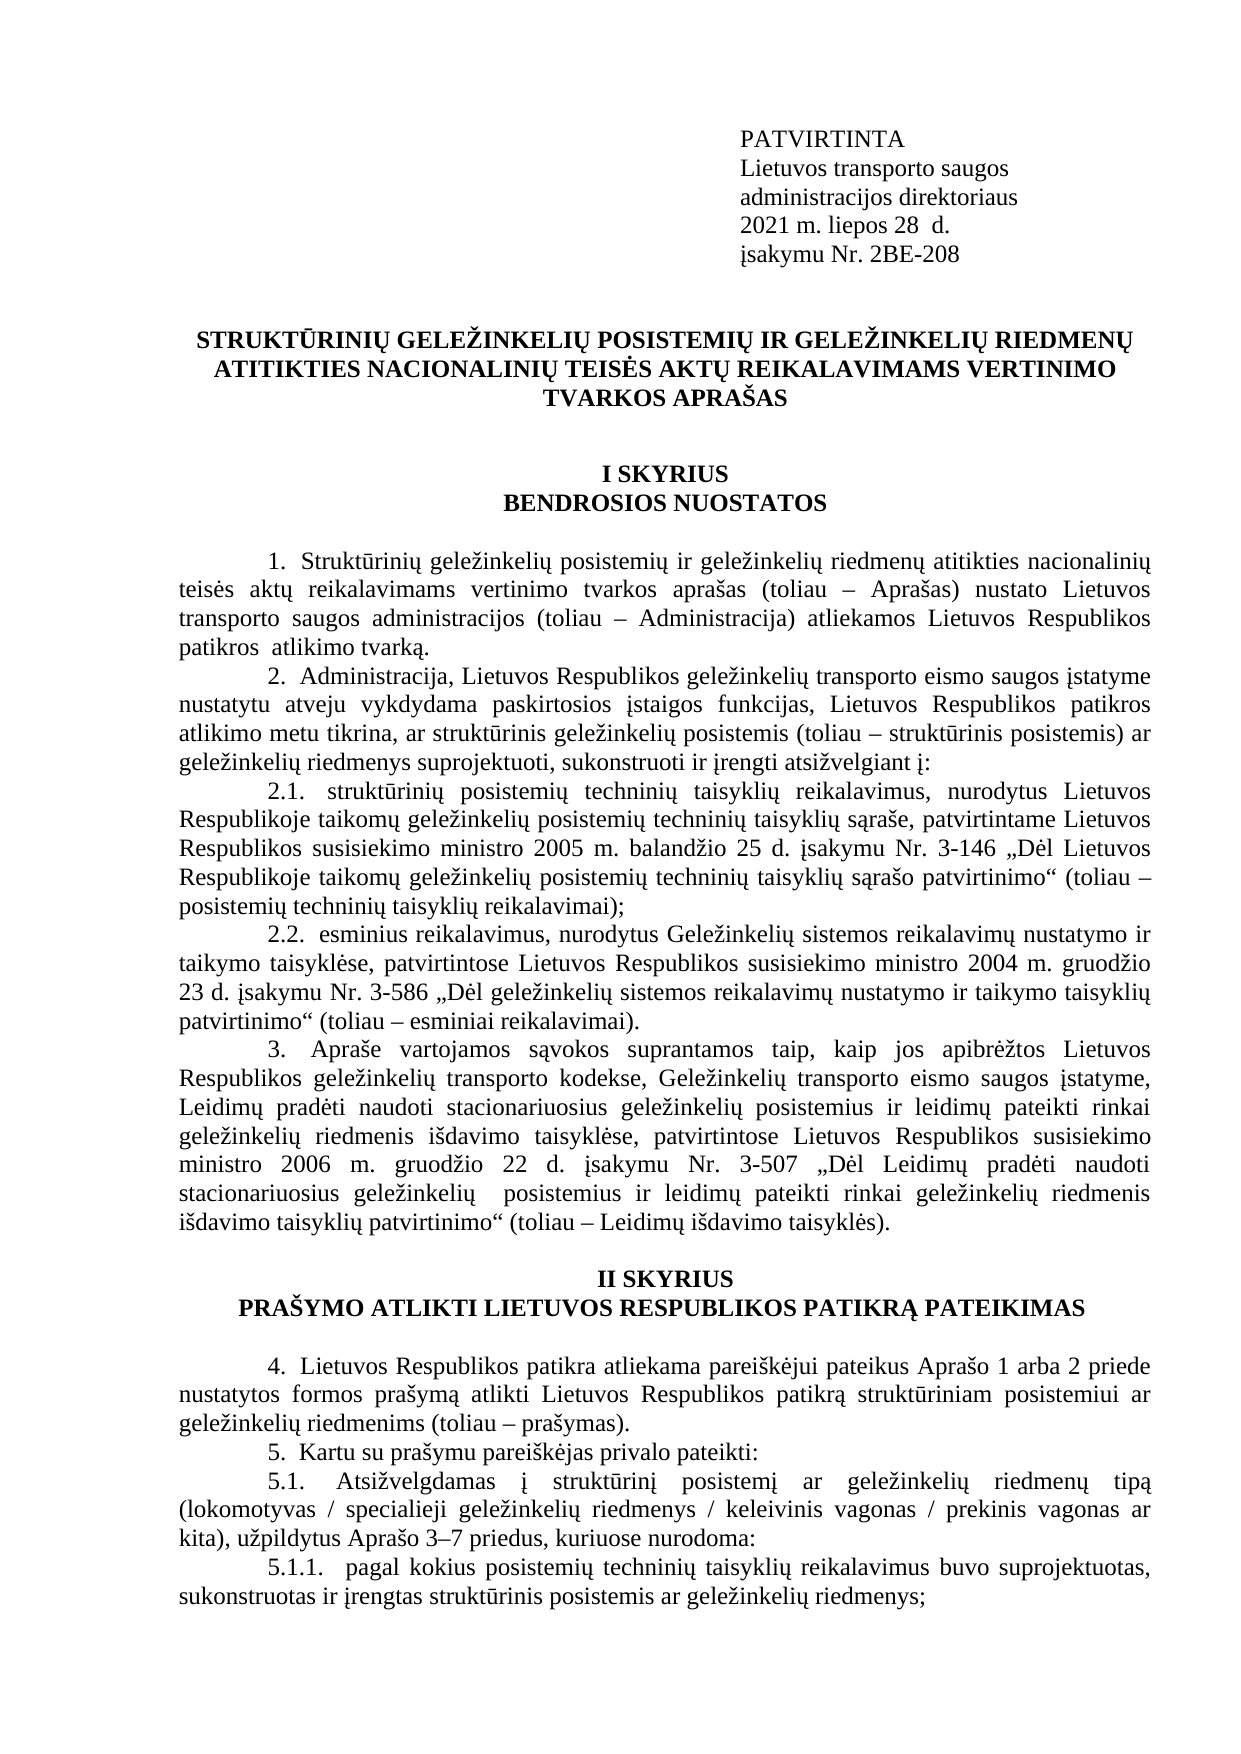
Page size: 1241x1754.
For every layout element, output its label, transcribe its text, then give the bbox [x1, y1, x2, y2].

text 4. Lietuvos Respublikos patikra atliekama pareiškėjui pateikus Aprašo 1 arba 2 priede nustatytos formos prašymą atlikti Lietuvos Respublikos patikrą struktūriniam posistemiui ar geležinkelių riedmenims (toliau – prašymas). [178, 1351, 1152, 1437]
text įsakymu Nr. 2BE-208 [178, 239, 1152, 268]
text 2. Administracija, Lietuvos Respublikos geležinkelių transporto eismo saugos įstatyme nustatytu atveju vykdydama paskirtosios įstaigos funkcijas, Lietuvos Respublikos patikros atlikimo metu tikrina, ar struktūrinis geležinkelių posistemis (toliau – struktūrinis posistemis) ar geležinkelių riedmenys suprojektuoti, sukonstruoti ir įrengti atsižvelgiant į: [178, 661, 1152, 776]
text PATVIRTINTA [178, 124, 1152, 153]
text Lietuvos transporto saugos [178, 153, 1050, 182]
text BENDROSIOS NUOSTATOS [178, 488, 1152, 517]
text 5.1. Atsižvelgdamas į struktūrinį posistemį ar geležinkelių riedmenų tipą (lokomotyvas / specialieji geležinkelių riedmenys / keleivinis vagonas / prekinis vagonas ar kita), užpildytus Aprašo 3–7 priedus, kuriuose nurodoma: [178, 1466, 1152, 1552]
text 3. Apraše vartojamos sąvokos suprantamos taip, kaip jos apibrėžtos Lietuvos Respublikos geležinkelių transporto kodekse, Geležinkelių transporto eismo saugos įstatyme, Leidimų pradėti naudoti stacionariuosius geležinkelių posistemius ir leidimų pateikti rinkai geležinkelių riedmenis išdavimo taisyklėse, patvirtintose Lietuvos Respublikos susisiekimo ministro 2006 m. gruodžio 22 d. įsakymu Nr. 3-507 „Dėl Leidimų pradėti naudoti stacionariuosius geležinkelių posistemius ir leidimų pateikti rinkai geležinkelių riedmenis išdavimo taisyklių patvirtinimo“ (toliau – Leidimų išdavimo taisyklės). [178, 1034, 1152, 1236]
text I SKYRIUS [178, 459, 1152, 488]
text II SKYRIUS [178, 1264, 1152, 1293]
text PRAŠYMO ATLIKTI LIETUVOS RESPUBLIKOS PATIKRĄ PATEIKIMAS [178, 1293, 1152, 1322]
text administracijos direktoriaus [178, 182, 1152, 210]
text 1. Struktūrinių geležinkelių posistemių ir geležinkelių riedmenų atitikties nacionalinių teisės aktų reikalavimams vertinimo tvarkos aprašas (toliau – Aprašas) nustato Lietuvos transporto saugos administracijos (toliau – Administracija) atliekamos Lietuvos Respublikos patikros atlikimo tvarką. [178, 546, 1152, 661]
text 5. Kartu su prašymu pareiškėjas privalo pateikti: [178, 1437, 1152, 1466]
text 2.1. struktūrinių posistemių techninių taisyklių reikalavimus, nurodytus Lietuvos Respublikoje taikomų geležinkelių posistemių techninių taisyklių sąraše, patvirtintame Lietuvos Respublikos susisiekimo ministro 2005 m. balandžio 25 d. įsakymu Nr. 3-146 „Dėl Lietuvos Respublikoje taikomų geležinkelių posistemių techninių taisyklių sąrašo patvirtinimo“ (toliau – posistemių techninių taisyklių reikalavimai); [178, 776, 1152, 919]
text struktūrinių GELEŽINKELIŲ posistemių IR GELEŽINKELIŲ RIEDMENŲ atitikties nacionalinių teisės aktų reikalavimams vertinimo tvarkOS APRAŠAS [178, 325, 1152, 412]
text 5.1.1. pagal kokius posistemių techninių taisyklių reikalavimus buvo suprojektuotas, sukonstruotas ir įrengtas struktūrinis posistemis ar geležinkelių riedmenys; [178, 1552, 1152, 1609]
text 2.2. esminius reikalavimus, nurodytus Geležinkelių sistemos reikalavimų nustatymo ir taikymo taisyklėse, patvirtintose Lietuvos Respublikos susisiekimo ministro 2004 m. gruodžio 23 d. įsakymu Nr. 3-586 „Dėl geležinkelių sistemos reikalavimų nustatymo ir taikymo taisyklių patvirtinimo“ (toliau – esminiai reikalavimai). [178, 919, 1152, 1034]
text 2021 m. liepos 28 d. [178, 210, 1152, 239]
